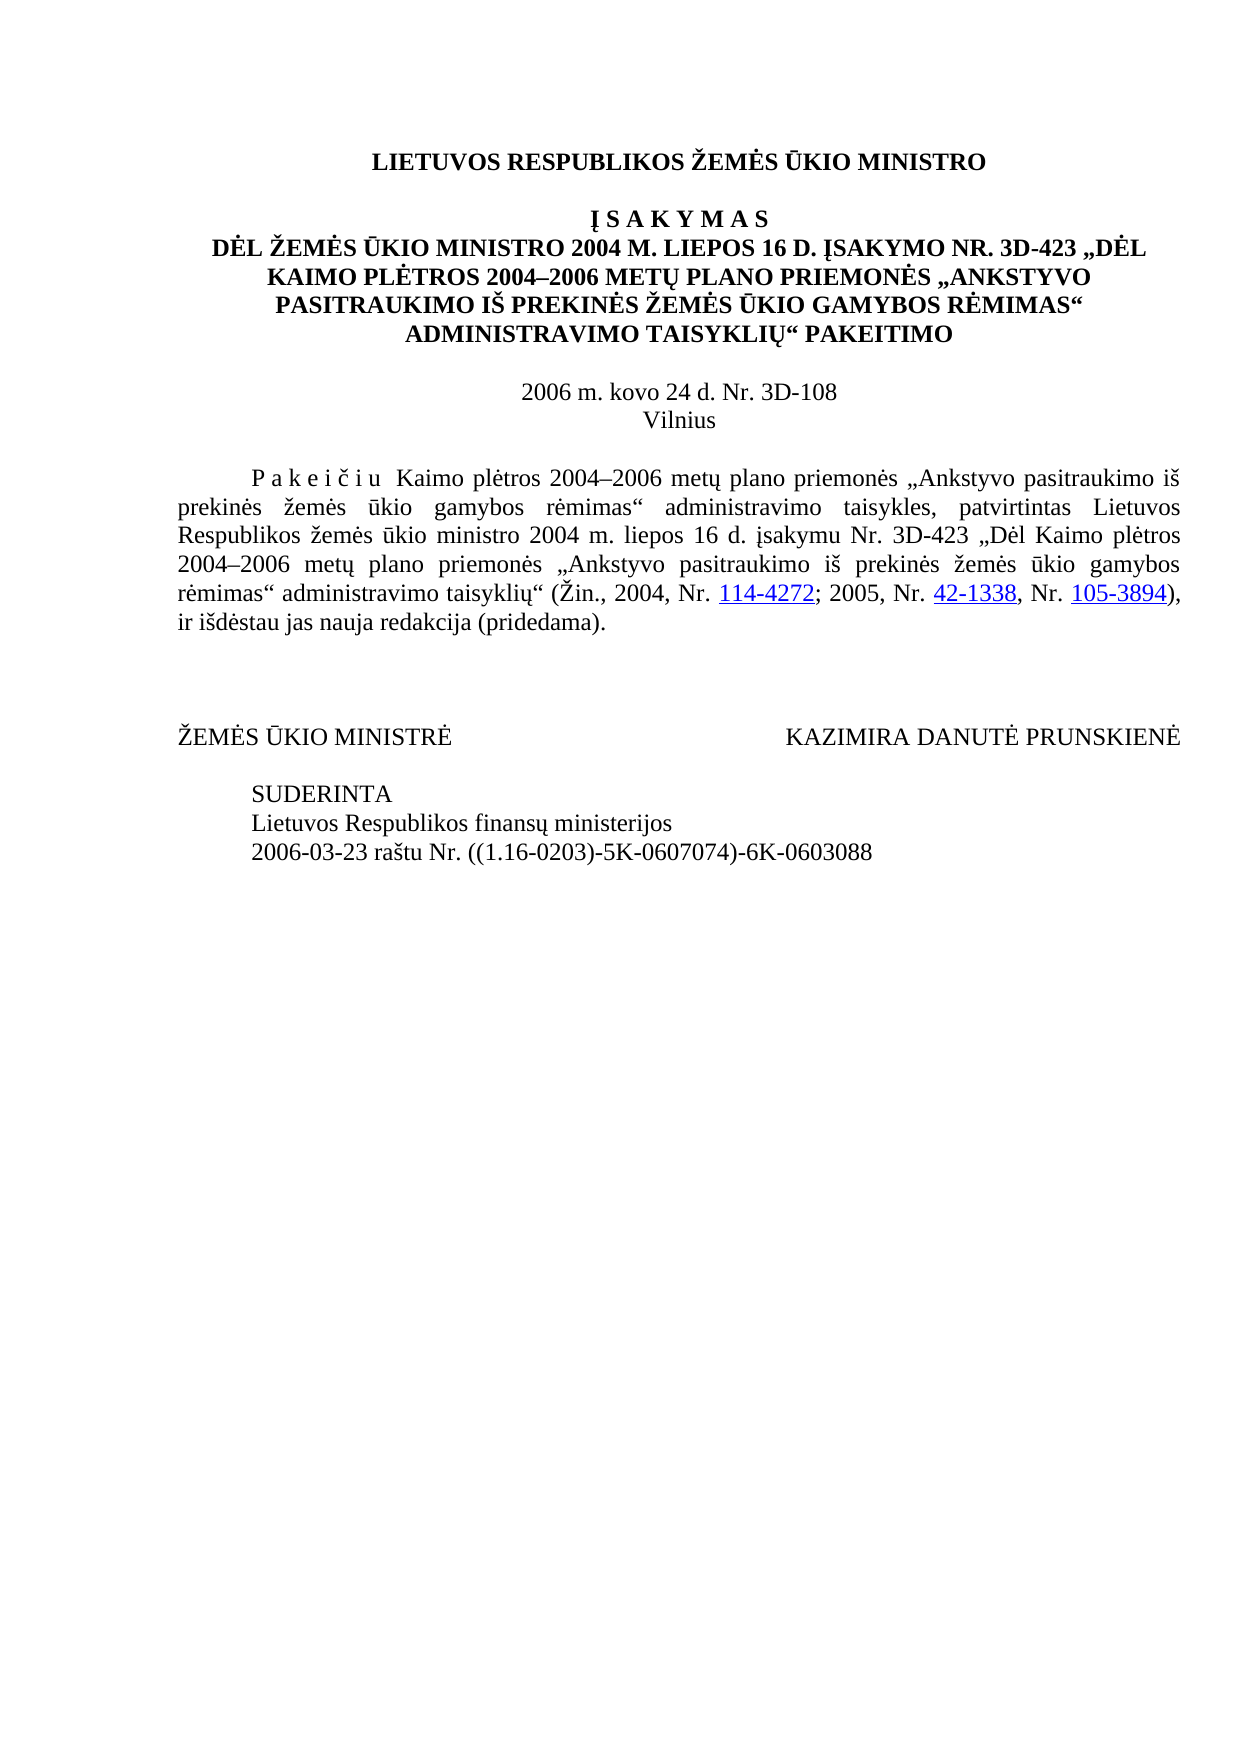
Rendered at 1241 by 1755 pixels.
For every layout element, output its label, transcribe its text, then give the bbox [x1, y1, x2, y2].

text Į S A K Y M A S [177, 204, 1181, 233]
text 2006-03-23 raštu Nr. ((1.16-0203)-5K-0607074)-6K-0603088 [177, 837, 1181, 866]
text Pakeičiu Kaimo plėtros 2004–2006 metų plano priemonės „Ankstyvo pasitraukimo iš prekinės žemės ūkio gamybos rėmimas“ administravimo taisykles, patvirtintas Lietuvos Respublikos žemės ūkio ministro 2004 m. liepos 16 d. įsakymu Nr. 3D-423 „Dėl Kaimo plėtros 2004–2006 metų plano priemonės „Ankstyvo pasitraukimo iš prekinės žemės ūkio gamybos rėmimas“ administravimo taisyklių“ (Žin., 2004, Nr. 114-4272; 2005, Nr. 42-1338, Nr. 105-3894), ir išdėstau jas nauja redakcija (pridedama). [177, 463, 1181, 636]
text 2006 m. kovo 24 d. Nr. 3D-108 [177, 377, 1181, 406]
text SUDERINTA [177, 779, 1181, 808]
text Vilnius [177, 406, 1181, 434]
text Lietuvos Respublikos finansų ministerijos [177, 808, 1181, 837]
text LIETUVOS RESPUBLIKOS ŽEMĖS ŪKIO MINISTRO [177, 147, 1181, 176]
text ŽEMĖS ŪKIO MINISTRĖ KAZIMIRA DANUTĖ PRUNSKIENĖ [177, 722, 1181, 751]
text DĖL ŽEMĖS ŪKIO MINISTRO 2004 M. LIEPOS 16 D. ĮSAKYMO NR. 3D-423 „DĖL KAIMO PLĖTROS 2004–2006 METŲ PLANO PRIEMONĖS „ANKSTYVO PASITRAUKIMO IŠ PREKINĖS ŽEMĖS ŪKIO GAMYBOS RĖMIMAS“ ADMINISTRAVIMO TAISYKLIŲ“ PAKEITIMO [177, 233, 1181, 348]
